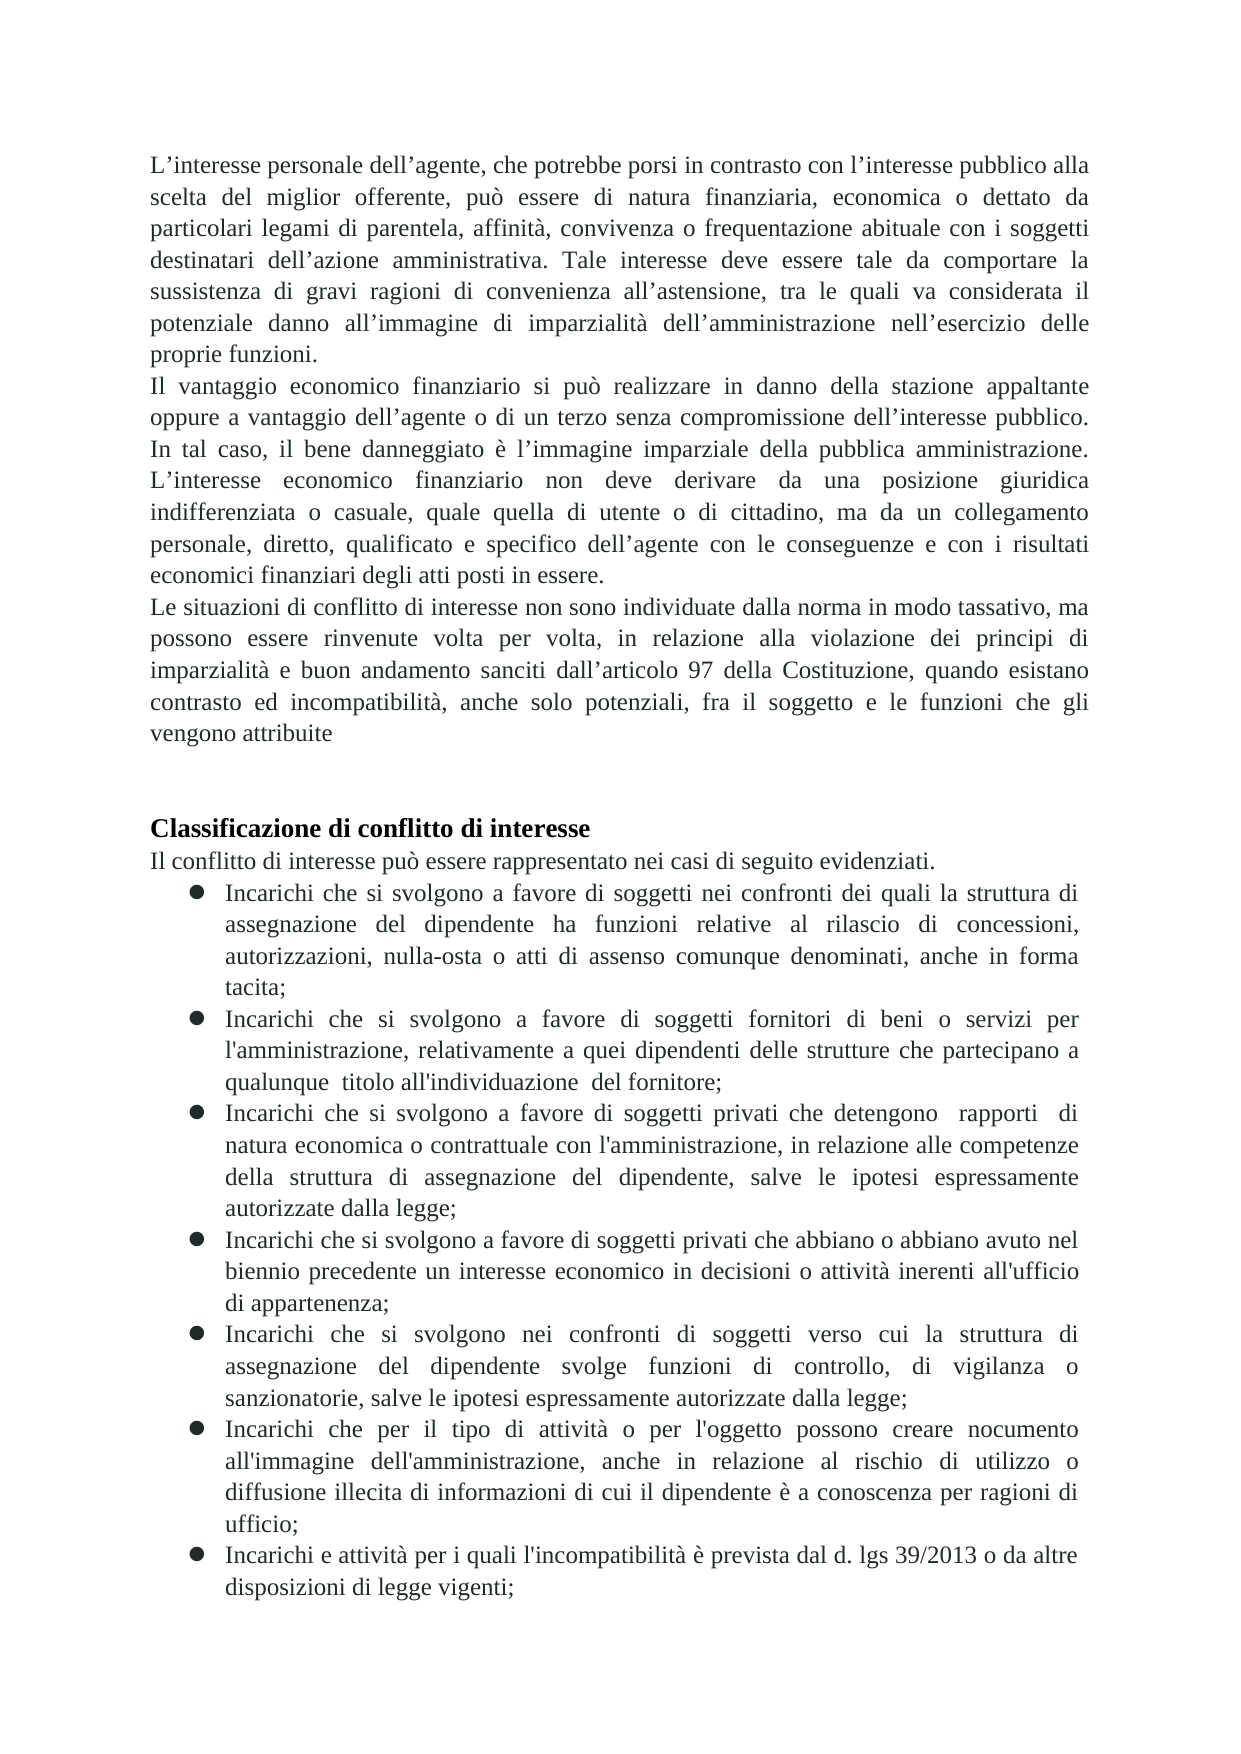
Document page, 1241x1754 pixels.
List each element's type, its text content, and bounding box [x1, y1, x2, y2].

text Il conflitto di interesse può essere rappresentato nei casi di seguito evidenziati. [150, 846, 1080, 875]
list Incarichi che si svolgono nei confronti di soggetti verso cui la struttura di assegnazione del dipendente svolge funzioni di controllo, di vigilanza o sanzionatorie, salve le ipotesi espressamente autorizzate dalla legge; [187, 1319, 1080, 1411]
list Incarichi che si svolgono a favore di soggetti fornitori di beni o servizi per l'amministrazione, relativamente a quei dipendenti delle strutture che partecipano a qualunque titolo all'individuazione del fornitore; [187, 1004, 1080, 1096]
text Il vantaggio economico finanziario si può realizzare in danno della stazione appaltante oppure a vantaggio dell’agente o di un terzo senza compromissione dell’interesse pubblico. In tal caso, il bene danneggiato è l’immagine imparziale della pubblica amministrazione. L’interesse economico finanziario non deve derivare da una posizione giuridica indifferenziata o casuale, quale quella di utente o di cittadino, ma da un collegamento personale, diretto, qualificato e specifico dell’agente con le conseguenze e con i risultati economici finanziari degli atti posti in essere. [150, 371, 1090, 589]
list Incarichi e attività per i quali l'incompatibilità è prevista dal d. lgs 39/2013 o da altre disposizioni di legge vigenti; [187, 1540, 1080, 1601]
list Incarichi che si svolgono a favore di soggetti privati che detengono rapporti di natura economica o contrattuale con l'amministrazione, in relazione alle competenze della struttura di assegnazione del dipendente, salve le ipotesi espressamente autorizzate dalla legge; [187, 1098, 1080, 1222]
list Incarichi che si svolgono a favore di soggetti privati che abbiano o abbiano avuto nel biennio precedente un interesse economico in decisioni o attività inerenti all'ufficio di appartenenza; [187, 1225, 1080, 1317]
text L’interesse personale dell’agente, che potrebbe porsi in contrasto con l’interesse pubblico alla scelta del miglior offerente, può essere di natura finanziaria, economica o dettato da particolari legami di parentela, affinità, convivenza o frequentazione abituale con i soggetti destinatari dell’azione amministrativa. Tale interesse deve essere tale da comportare la sussistenza di gravi ragioni di convenienza all’astensione, tra le quali va considerata il potenziale danno all’immagine di imparzialità dell’amministrazione nell’esercizio delle proprie funzioni. [150, 150, 1090, 368]
list Incarichi che si svolgono a favore di soggetti nei confronti dei quali la struttura di assegnazione del dipendente ha funzioni relative al rilascio di concessioni, autorizzazioni, nulla-osta o atti di assenso comunque denominati, anche in forma tacita; [187, 878, 1080, 1001]
subtitle Classificazione di conflitto di interesse [150, 812, 1090, 844]
list Incarichi che per il tipo di attività o per l'oggetto possono creare nocumento all'immagine dell'amministrazione, anche in relazione al rischio di utilizzo o diffusione illecita di informazioni di cui il dipendente è a conoscenza per ragioni di ufficio; [187, 1414, 1080, 1538]
text Le situazioni di conflitto di interesse non sono individuate dalla norma in modo tassativo, ma possono essere rinvenute volta per volta, in relazione alla violazione dei principi di imparzialità e buon andamento sanciti dall’articolo 97 della Costituzione, quando esistano contrasto ed incompatibilità, anche solo potenziali, fra il soggetto e le funzioni che gli vengono attribuite [150, 592, 1090, 747]
